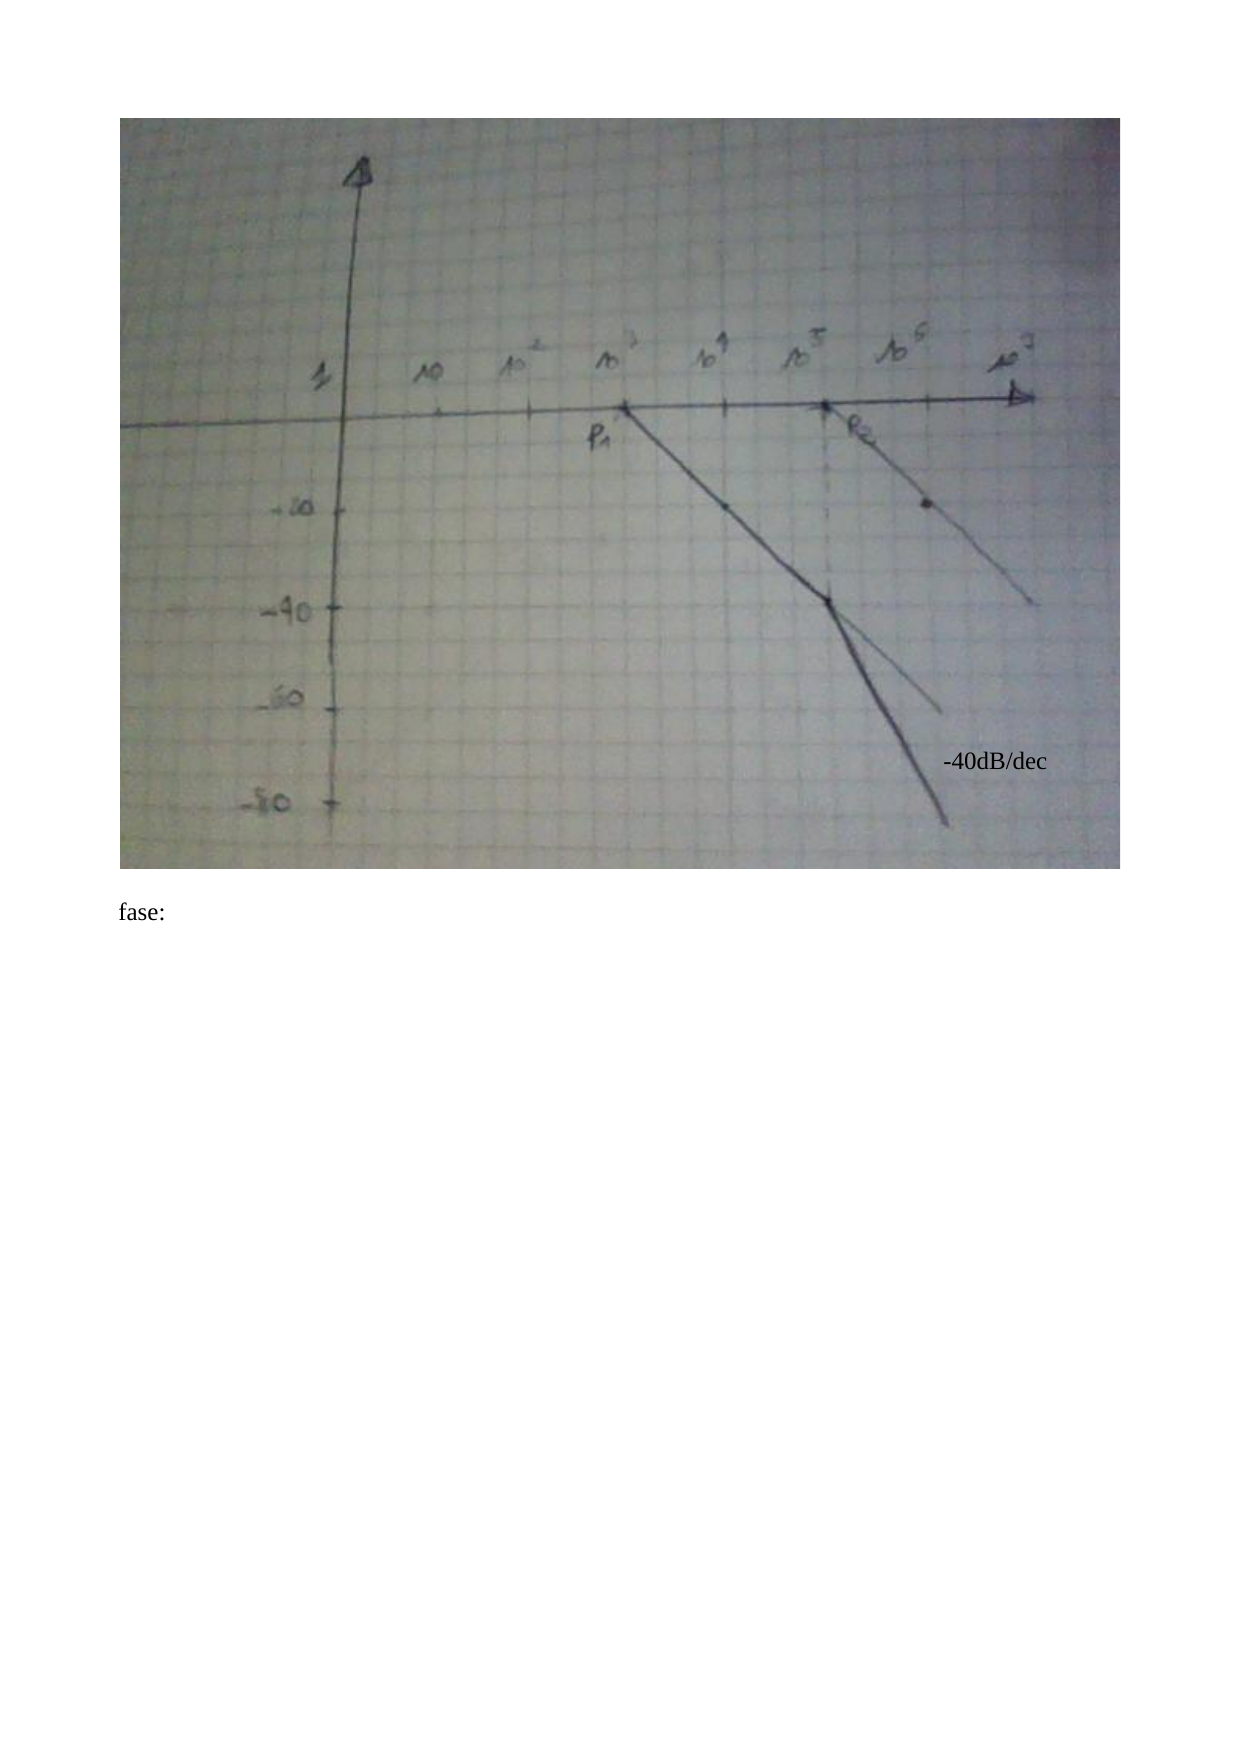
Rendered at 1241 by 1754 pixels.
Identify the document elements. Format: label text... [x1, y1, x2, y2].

text fase: [118, 897, 1122, 926]
picture [120, 118, 1121, 869]
